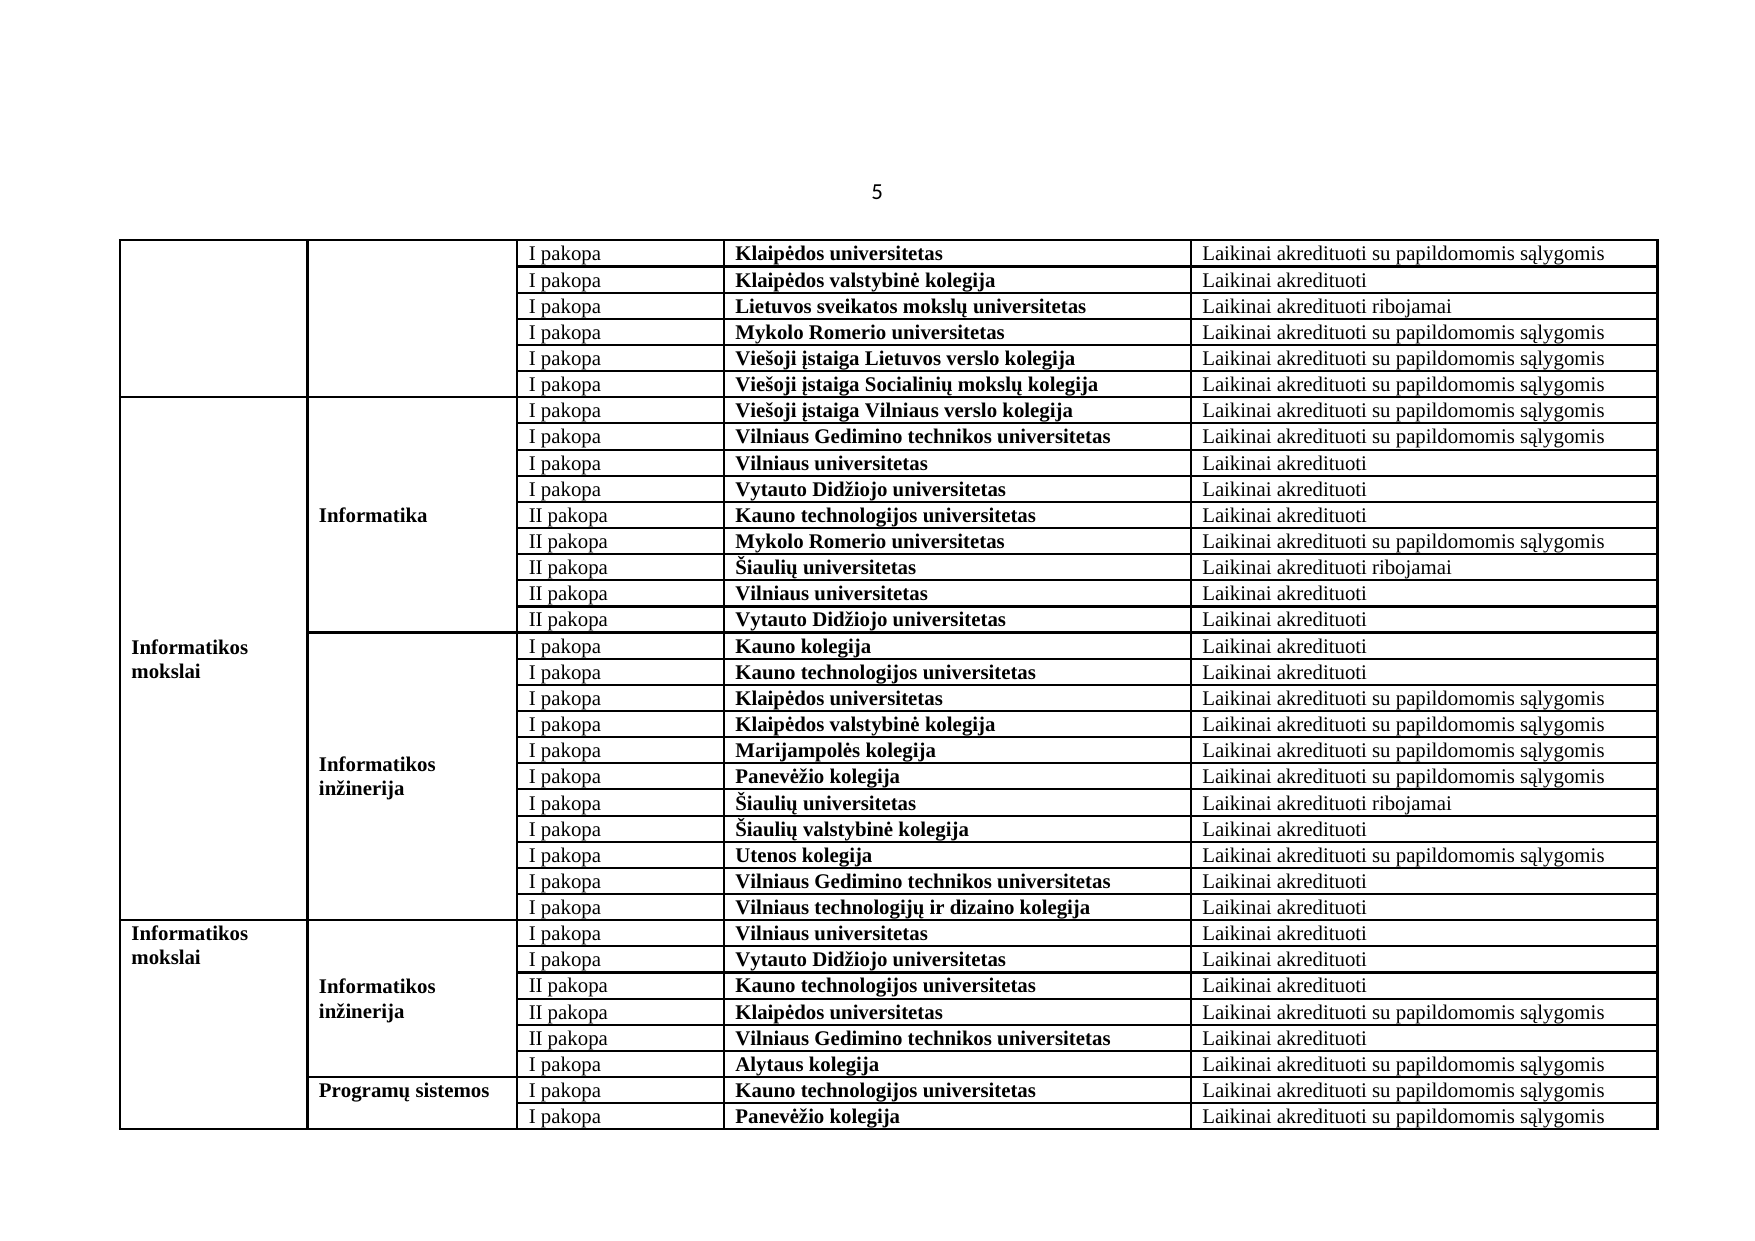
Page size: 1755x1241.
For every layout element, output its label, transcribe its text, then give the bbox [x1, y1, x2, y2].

table_cell Laikinai akredituoti [1192, 477, 1656, 501]
table_cell I pakopa [518, 634, 723, 658]
table_cell II pakopa [518, 1000, 723, 1024]
table_cell I pakopa [518, 398, 723, 422]
table_cell Viešoji įstaiga Lietuvos verslo kolegija [725, 346, 1190, 370]
table_cell Mykolo Romerio universitetas [725, 529, 1190, 553]
table_cell I pakopa [518, 451, 723, 474]
table_cell Vytauto Didžiojo universitetas [725, 477, 1190, 501]
table_cell I pakopa [518, 372, 723, 396]
table_cell Panevėžio kolegija [725, 1104, 1190, 1128]
table_cell Vytauto Didžiojo universitetas [725, 608, 1190, 631]
table_cell II pakopa [518, 503, 723, 527]
table_cell II pakopa [518, 608, 723, 631]
table_cell II pakopa [518, 555, 723, 579]
table_cell Laikinai akredituoti [1192, 634, 1656, 658]
table_cell I pakopa [518, 1104, 723, 1128]
table_cell Laikinai akredituoti su papildomomis sąlygomis [1192, 424, 1656, 448]
table_cell Laikinai akredituoti su papildomomis sąlygomis [1192, 1052, 1656, 1076]
table_cell Vilniaus universitetas [725, 581, 1190, 605]
table_cell I pakopa [518, 869, 723, 893]
table_cell Laikinai akredituoti su papildomomis sąlygomis [1192, 843, 1656, 867]
table_cell Laikinai akredituoti [1192, 660, 1656, 684]
table_cell Klaipėdos universitetas [725, 1000, 1190, 1024]
table_cell Laikinai akredituoti [1192, 268, 1656, 292]
table_cell Laikinai akredituoti [1192, 869, 1656, 893]
table_cell Laikinai akredituoti su papildomomis sąlygomis [1192, 398, 1656, 422]
table_cell II pakopa [518, 1026, 723, 1050]
table_cell Laikinai akredituoti su papildomomis sąlygomis [1192, 346, 1656, 370]
table_cell Vilniaus Gedimino technikos universitetas [725, 424, 1190, 448]
table_cell Laikinai akredituoti [1192, 895, 1656, 919]
table_cell Laikinai akredituoti ribojamai [1192, 294, 1656, 318]
table_cell Vilniaus universitetas [725, 921, 1190, 945]
table_cell I pakopa [518, 712, 723, 736]
table_cell Laikinai akredituoti [1192, 608, 1656, 631]
table_cell Laikinai akredituoti su papildomomis sąlygomis [1192, 1078, 1656, 1102]
table_cell Informatika [309, 398, 516, 631]
table_cell I pakopa [518, 895, 723, 919]
table_cell Laikinai akredituoti su papildomomis sąlygomis [1192, 320, 1656, 344]
table_cell Lietuvos sveikatos mokslų universitetas [725, 294, 1190, 318]
table_cell Vilniaus Gedimino technikos universitetas [725, 1026, 1190, 1050]
table_cell Laikinai akredituoti [1192, 817, 1656, 841]
table_cell Laikinai akredituoti su papildomomis sąlygomis [1192, 1000, 1656, 1024]
table_cell Mykolo Romerio universitetas [725, 320, 1190, 344]
table_cell I pakopa [518, 817, 723, 841]
table_cell Viešoji įstaiga Vilniaus verslo kolegija [725, 398, 1190, 422]
table_cell Laikinai akredituoti su papildomomis sąlygomis [1192, 1104, 1656, 1128]
table_cell Programų sistemos [309, 1078, 516, 1128]
table_cell Klaipėdos valstybinė kolegija [725, 268, 1190, 292]
table_cell Informatikos inžinerija [309, 921, 516, 1076]
table_cell I pakopa [518, 346, 723, 370]
table_cell Laikinai akredituoti su papildomomis sąlygomis [1192, 529, 1656, 553]
table_cell I pakopa [518, 738, 723, 762]
table_cell Šiaulių universitetas [725, 790, 1190, 814]
table_cell Laikinai akredituoti su papildomomis sąlygomis [1192, 712, 1656, 736]
table_cell Vilniaus Gedimino technikos universitetas [725, 869, 1190, 893]
table_cell Laikinai akredituoti su papildomomis sąlygomis [1192, 372, 1656, 396]
table_cell I pakopa [518, 1052, 723, 1076]
table_cell Vilniaus universitetas [725, 451, 1190, 474]
table_cell I pakopa [518, 268, 723, 292]
table_cell I pakopa [518, 660, 723, 684]
table_cell II pakopa [518, 974, 723, 997]
table_cell I pakopa [518, 790, 723, 814]
table_cell Kauno technologijos universitetas [725, 1078, 1190, 1102]
table_cell Laikinai akredituoti [1192, 451, 1656, 474]
table_cell Laikinai akredituoti su papildomomis sąlygomis [1192, 738, 1656, 762]
table_cell Laikinai akredituoti [1192, 581, 1656, 605]
table_cell Šiaulių universitetas [725, 555, 1190, 579]
table_cell I pakopa [518, 1078, 723, 1102]
table_cell Vilniaus technologijų ir dizaino kolegija [725, 895, 1190, 919]
table_cell Informatikos mokslai [121, 398, 306, 919]
table_cell Laikinai akredituoti [1192, 503, 1656, 527]
table_cell [121, 241, 306, 396]
table_cell Utenos kolegija [725, 843, 1190, 867]
table_cell I pakopa [518, 686, 723, 710]
table_cell Laikinai akredituoti [1192, 921, 1656, 945]
table_cell Viešoji įstaiga Socialinių mokslų kolegija [725, 372, 1190, 396]
table_cell Laikinai akredituoti su papildomomis sąlygomis [1192, 241, 1656, 265]
table_cell Laikinai akredituoti ribojamai [1192, 555, 1656, 579]
table_cell I pakopa [518, 477, 723, 501]
table_cell Alytaus kolegija [725, 1052, 1190, 1076]
table_cell Klaipėdos valstybinė kolegija [725, 712, 1190, 736]
table_cell Kauno kolegija [725, 634, 1190, 658]
table_cell Panevėžio kolegija [725, 764, 1190, 788]
table_cell Vytauto Didžiojo universitetas [725, 947, 1190, 971]
table_cell Šiaulių valstybinė kolegija [725, 817, 1190, 841]
table_cell I pakopa [518, 921, 723, 945]
table_cell Marijampolės kolegija [725, 738, 1190, 762]
table_cell II pakopa [518, 529, 723, 553]
table_cell Informatikos inžinerija [309, 634, 516, 919]
table_cell I pakopa [518, 241, 723, 265]
table_cell Kauno technologijos universitetas [725, 660, 1190, 684]
table_cell Laikinai akredituoti ribojamai [1192, 790, 1656, 814]
table_cell I pakopa [518, 843, 723, 867]
table_cell Informatikos mokslai [121, 921, 306, 1128]
table_cell Laikinai akredituoti [1192, 947, 1656, 971]
table_cell I pakopa [518, 294, 723, 318]
table_cell I pakopa [518, 424, 723, 448]
table_cell Klaipėdos universitetas [725, 241, 1190, 265]
table_cell Laikinai akredituoti [1192, 1026, 1656, 1050]
table_cell Klaipėdos universitetas [725, 686, 1190, 710]
table_cell Kauno technologijos universitetas [725, 503, 1190, 527]
table_cell Kauno technologijos universitetas [725, 974, 1190, 997]
table_cell II pakopa [518, 581, 723, 605]
table_cell [309, 241, 516, 396]
table_cell I pakopa [518, 320, 723, 344]
table_cell I pakopa [518, 764, 723, 788]
table_cell I pakopa [518, 947, 723, 971]
table_cell Laikinai akredituoti su papildomomis sąlygomis [1192, 686, 1656, 710]
table_cell Laikinai akredituoti su papildomomis sąlygomis [1192, 764, 1656, 788]
table_cell Laikinai akredituoti [1192, 974, 1656, 997]
